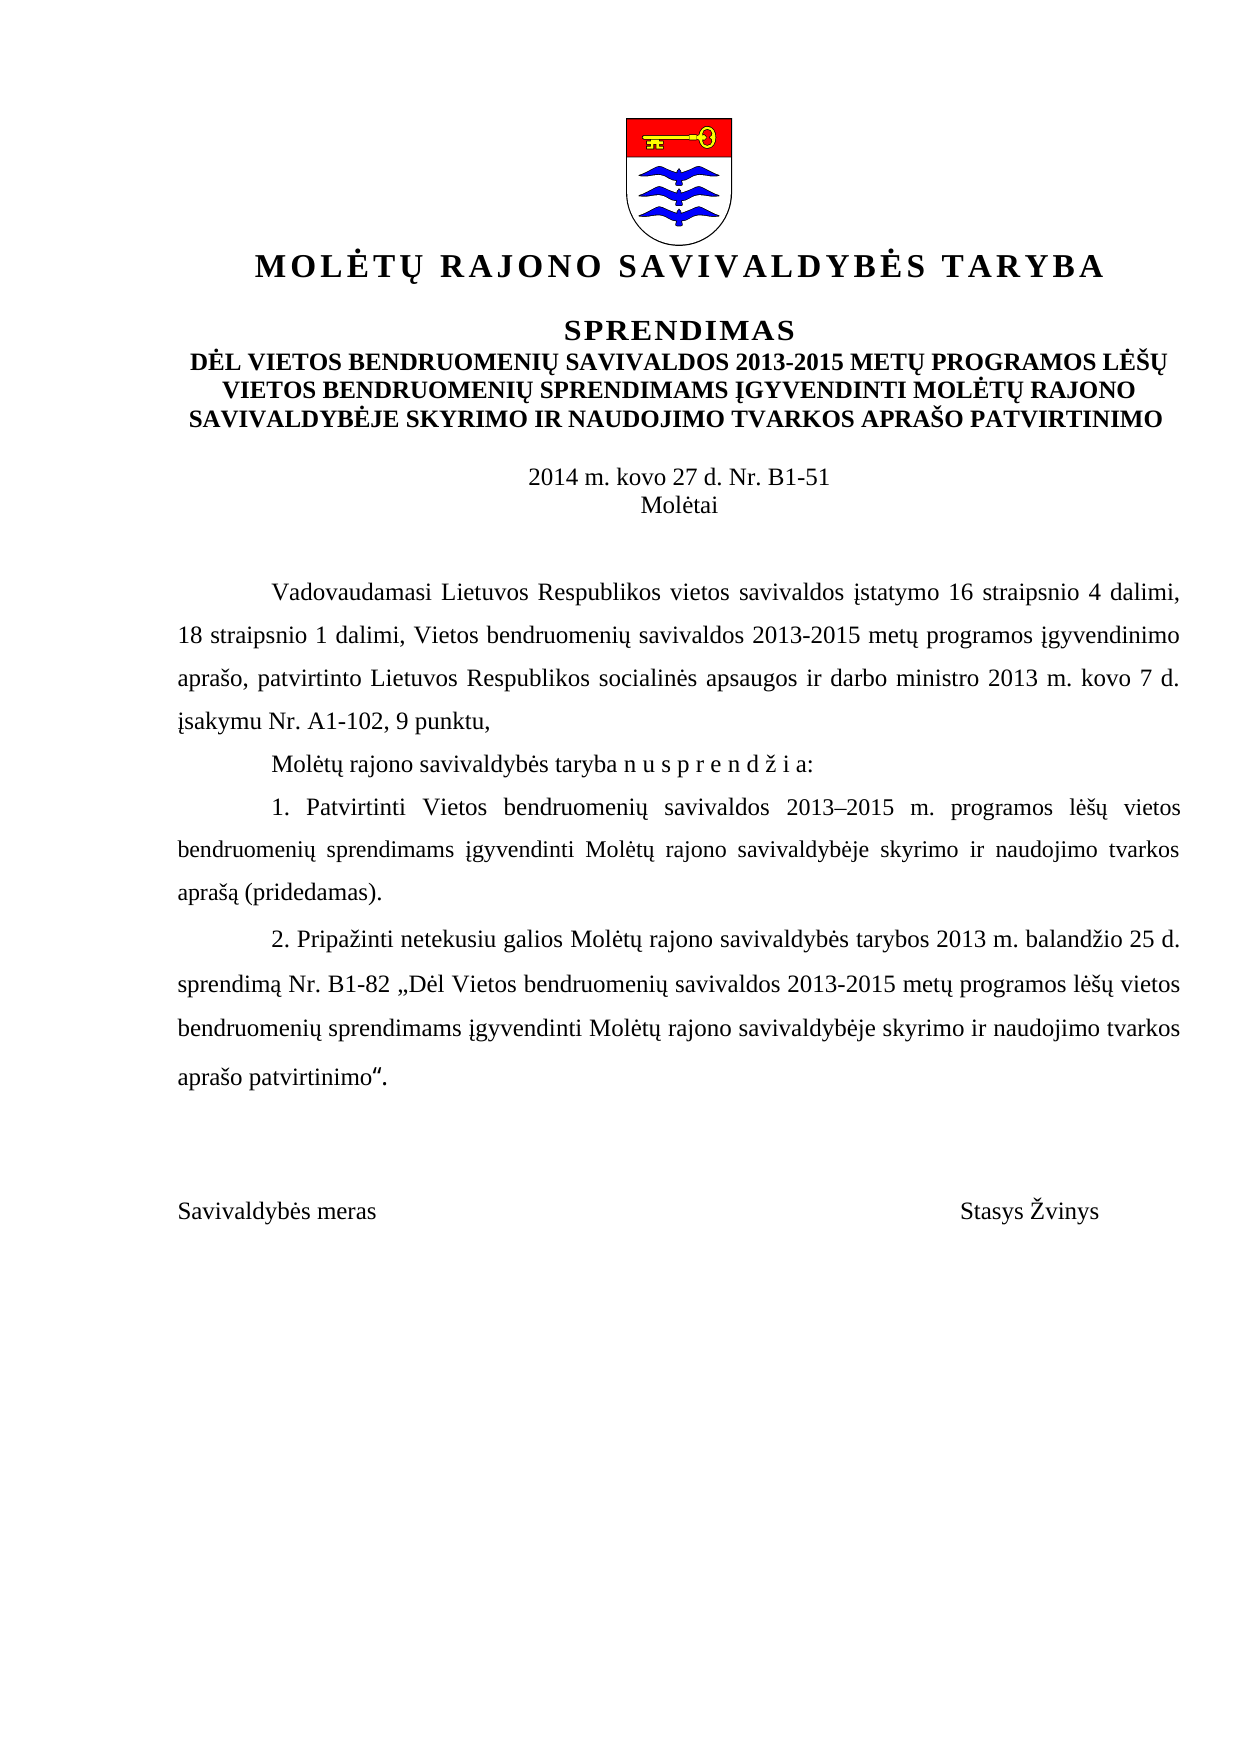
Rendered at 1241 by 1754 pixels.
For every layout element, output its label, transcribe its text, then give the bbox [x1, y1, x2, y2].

text Molėtų rajono savivaldybės taryba n u s p r e n d ž i a: [177, 749, 1181, 778]
text 2014 m. kovo 27 d. Nr. B1-51 [177, 462, 1181, 491]
text Molėtų rajono savivaldybės taryba [177, 246, 1181, 284]
text 2. Pripažinti netekusiu galios Molėtų rajono savivaldybės tarybos 2013 m. balandžio 25 d. sprendimą Nr. B1-82 „Dėl Vietos bendruomenių savivaldos 2013-2015 metų programos lėšų vietos bendruomenių sprendimams įgyvendinti Molėtų rajono savivaldybėje skyrimo ir naudojimo tvarkos aprašo patvirtinimo“. [177, 921, 1181, 1092]
text DĖL VIETOS BENDRUOMENIŲ SAVIVALDOS 2013-2015 METŲ PROGRAMOS LĖŠŲ VIETOS BENDRUOMENIŲ SPRENDIMAMS ĮGYVENDINTI MOLĖTŲ RAJONO SAVIVALDYBĖJE SKYRIMO IR NAUDOJIMO TVARKOS APRAŠO PATVIRTINIMO [177, 347, 1181, 433]
text Savivaldybės meras Stasys Žvinys [177, 1196, 1181, 1224]
text Vadovaudamasi Lietuvos Respublikos vietos savivaldos įstatymo 16 straipsnio 4 dalimi, 18 straipsnio 1 dalimi, Vietos bendruomenių savivaldos 2013-2015 metų programos įgyvendinimo aprašo, patvirtinto Lietuvos Respublikos socialinės apsaugos ir darbo ministro 2013 m. kovo 7 d. įsakymu Nr. A1-102, 9 punktu, [177, 577, 1181, 735]
text 1. Patvirtinti Vietos bendruomenių savivaldos 2013–2015 m. programos lėšų vietos bendruomenių sprendimams įgyvendinti Molėtų rajono savivaldybėje skyrimo ir naudojimo tvarkos aprašą (pridedamas). [177, 792, 1181, 906]
text Molėtai [177, 491, 1181, 519]
text SPRENDIMAS [177, 313, 1181, 347]
